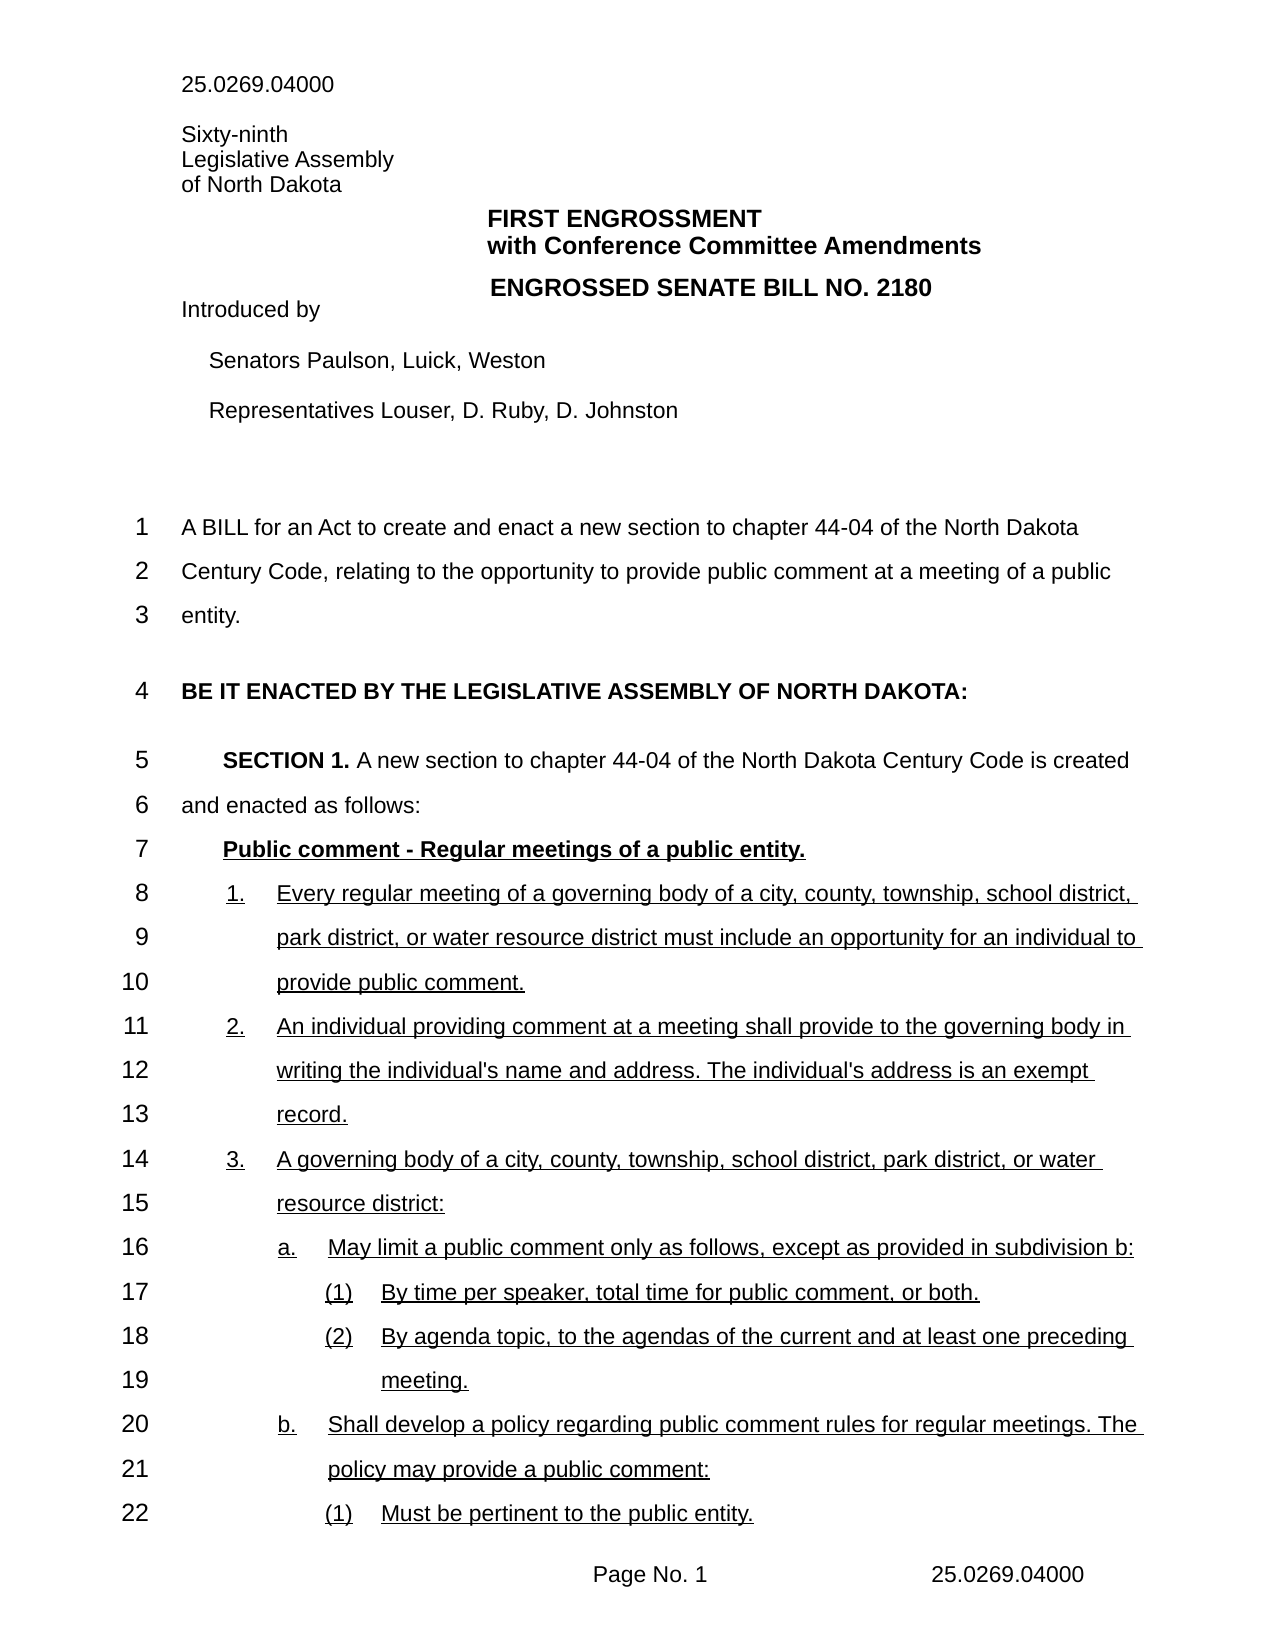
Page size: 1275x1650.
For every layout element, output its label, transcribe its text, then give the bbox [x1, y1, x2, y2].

text (1) Must be pertinent to the public entity. [181, 1486, 1154, 1530]
text 25.0269.04000 [181, 73, 1154, 98]
text (2) By agenda topic, to the agendas of the current and at least one preceding meeting. [181, 1309, 1154, 1397]
text b. Shall develop a policy regarding public comment rules for regular meetings. The policy may provide a public comment: [181, 1397, 1154, 1486]
title FIRST ENGROSSMENT [487, 206, 982, 233]
text 1. Every regular meeting of a governing body of a city, county, township, school district, park district, or water resource district must include an opportunity for an individual to provide public comment. [181, 866, 1154, 999]
text Legislative Assembly [181, 148, 1154, 173]
text Representatives Louser, D. Ruby, D. Johnston [208, 400, 1154, 423]
text 3. A governing body of a city, county, township, school district, park district, or water resource district: [181, 1132, 1154, 1220]
text of North Dakota [181, 173, 1154, 198]
text 2. An individual providing comment at a meeting shall provide to the governing body in writing the individual's name and address. The individual's address is an exempt record. [181, 999, 1154, 1132]
text BE IT ENACTED BY THE LEGISLATIVE ASSEMBLY OF NORTH DAKOTA: [181, 664, 1154, 708]
text Introduced by [181, 298, 1154, 323]
title with Conference Committee Amendments [487, 233, 982, 260]
subtitle Public comment - Regular meetings of a public entity. [181, 822, 1154, 866]
text (1) By time per speaker, total time for public comment, or both. [181, 1264, 1154, 1309]
text Senators Paulson, Luick, Weston [208, 350, 1154, 373]
text SECTION 1. A new section to chapter 44‑04 of the North Dakota Century Code is created and enacted as follows: [181, 733, 1154, 822]
text Sixty-ninth [181, 123, 1154, 148]
title ENGROSSED Senate BILL NO. 2180 [490, 272, 932, 301]
text a. May limit a public comment only as follows, except as provided in subdivision b: [181, 1220, 1154, 1264]
title A BILL for an Act to create and enact a new section to chapter 44‑04 of the North Dakota Century Code, relating to the opportunity to provide public comment at a meeting of a public entity. [181, 500, 1154, 633]
